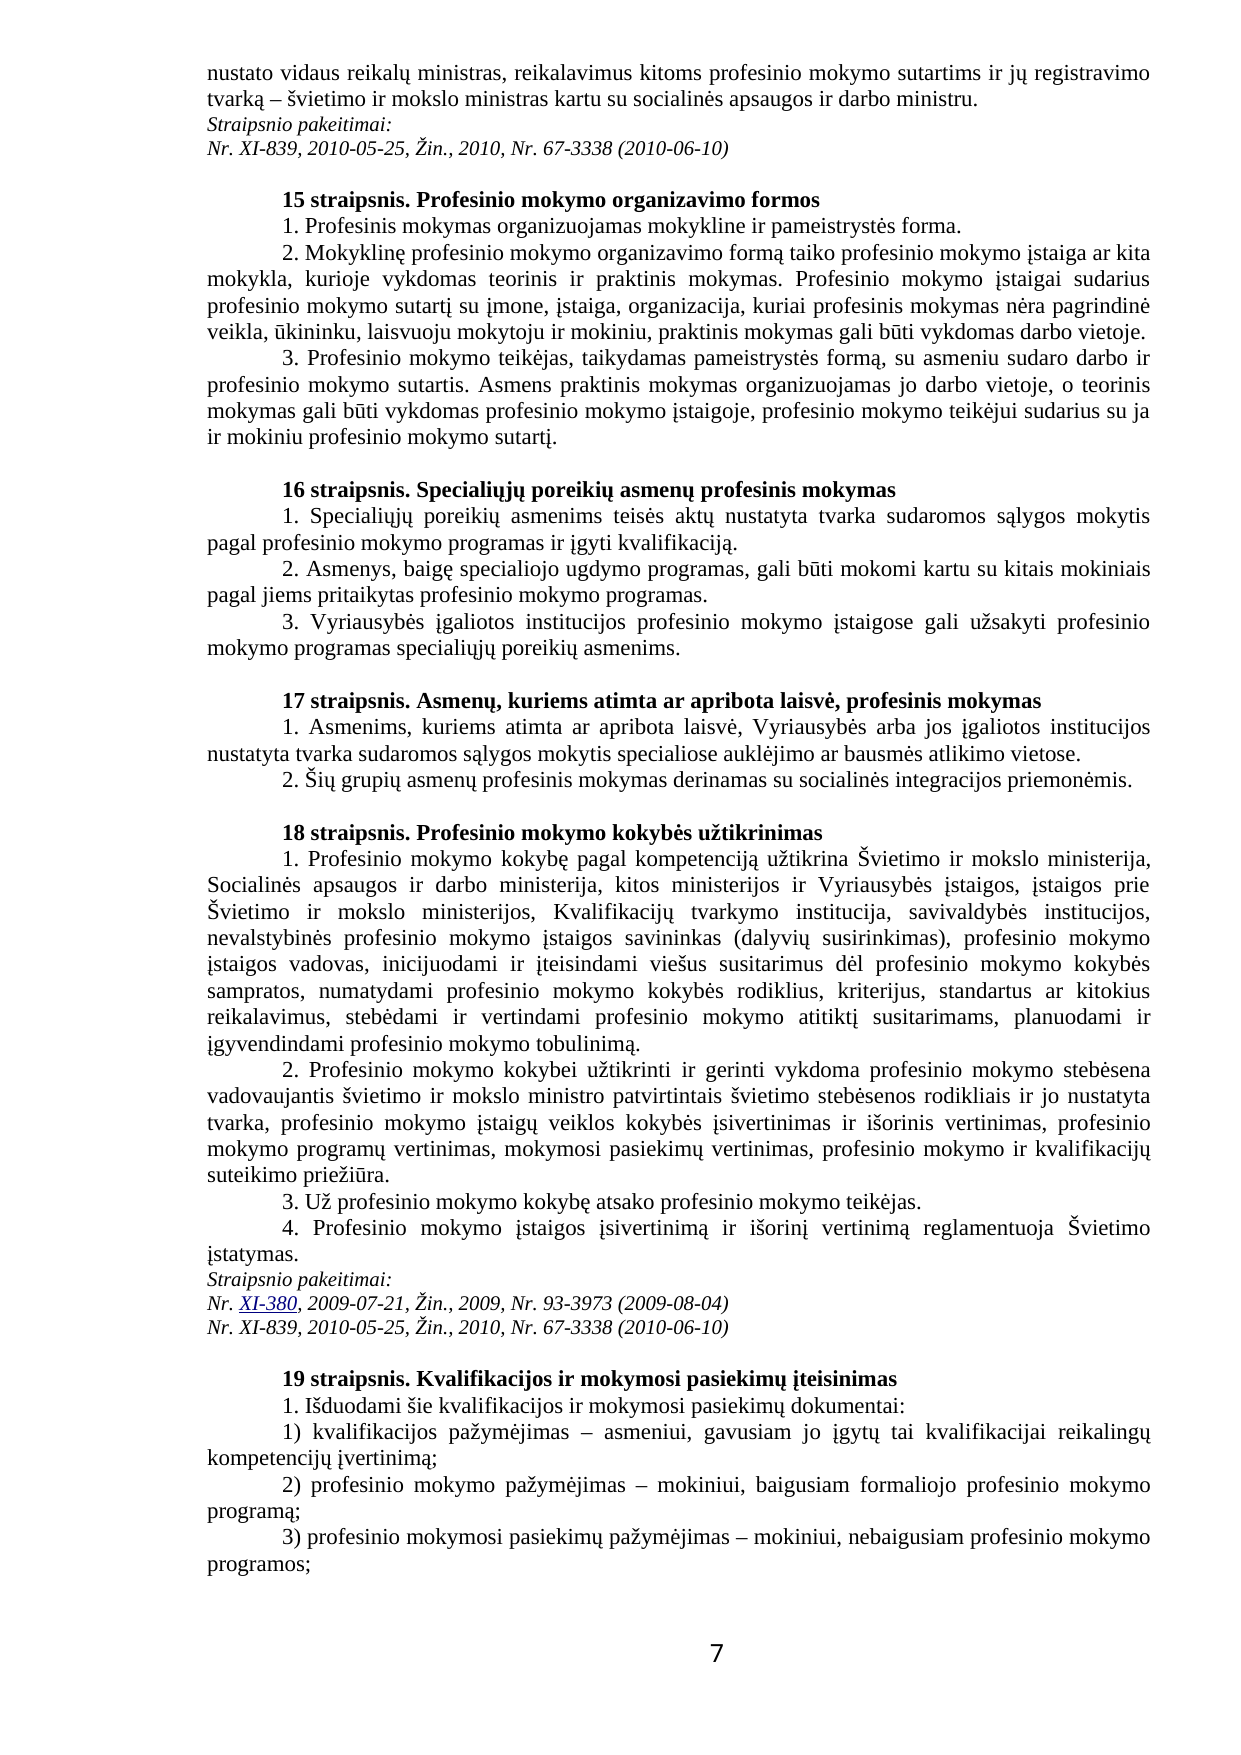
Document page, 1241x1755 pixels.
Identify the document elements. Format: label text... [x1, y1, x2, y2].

text Nr. XI-839, 2010-05-25, Žin., 2010, Nr. 67-3338 (2010-06-10) [207, 1315, 1152, 1339]
text 2) profesinio mokymo pažymėjimas – mokiniui, baigusiam formaliojo profesinio mokymo programą; [207, 1471, 1152, 1523]
text 17 straipsnis. Asmenų, kuriems atimta ar apribota laisvė, profesinis mokymas [207, 687, 1152, 713]
text 3. Profesinio mokymo teikėjas, taikydamas pameistrystės formą, su asmeniu sudaro darbo ir profesinio mokymo sutartis. Asmens praktinis mokymas organizuojamas jo darbo vietoje, o teorinis mokymas gali būti vykdomas profesinio mokymo įstaigoje, profesinio mokymo teikėjui sudarius su ja ir mokiniu profesinio mokymo sutartį. [207, 344, 1152, 450]
text 15 straipsnis. Profesinio mokymo organizavimo formos [207, 186, 1152, 213]
text 2. Asmenys, baigę specialiojo ugdymo programas, gali būti mokomi kartu su kitais mokiniais pagal jiems pritaikytas profesinio mokymo programas. [207, 555, 1152, 608]
text 19 straipsnis. Kvalifikacijos ir mokymosi pasiekimų įteisinimas [207, 1365, 1152, 1392]
text Nr. XI-380, 2009-07-21, Žin., 2009, Nr. 93-3973 (2009-08-04) [207, 1291, 1152, 1315]
text nustato vidaus reikalų ministras, reikalavimus kitoms profesinio mokymo sutartims ir jų registravimo tvarką – švietimo ir mokslo ministras kartu su socialinės apsaugos ir darbo ministru. [207, 59, 1152, 112]
text Nr. XI-839, 2010-05-25, Žin., 2010, Nr. 67-3338 (2010-06-10) [207, 136, 1152, 160]
text 1) kvalifikacijos pažymėjimas – asmeniui, gavusiam jo įgytų tai kvalifikacijai reikalingų kompetencijų įvertinimą; [207, 1418, 1152, 1471]
text 16 straipsnis. Specialiųjų poreikių asmenų profesinis mokymas [207, 476, 1152, 502]
text 1. Specialiųjų poreikių asmenims teisės aktų nustatyta tvarka sudaromos sąlygos mokytis pagal profesinio mokymo programas ir įgyti kvalifikaciją. [207, 502, 1152, 555]
text 3. Už profesinio mokymo kokybę atsako profesinio mokymo teikėjas. [207, 1188, 1152, 1214]
text 1. Profesinis mokymas organizuojamas mokykline ir pameistrystės forma. [207, 213, 1152, 239]
text 2. Šių grupių asmenų profesinis mokymas derinamas su socialinės integracijos priemonėmis. [207, 766, 1152, 792]
text 1. Asmenims, kuriems atimta ar apribota laisvė, Vyriausybės arba jos įgaliotos institucijos nustatyta tvarka sudaromos sąlygos mokytis specialiose auklėjimo ar bausmės atlikimo vietose. [207, 713, 1152, 766]
text 4. Profesinio mokymo įstaigos įsivertinimą ir išorinį vertinimą reglamentuoja Švietimo įstatymas. [207, 1214, 1152, 1267]
text 2. Mokyklinę profesinio mokymo organizavimo formą taiko profesinio mokymo įstaiga ar kita mokykla, kurioje vykdomas teorinis ir praktinis mokymas. Profesinio mokymo įstaigai sudarius profesinio mokymo sutartį su įmone, įstaiga, organizacija, kuriai profesinis mokymas nėra pagrindinė veikla, ūkininku, laisvuoju mokytoju ir mokiniu, praktinis mokymas gali būti vykdomas darbo vietoje. [207, 239, 1152, 344]
text 1. Išduodami šie kvalifikacijos ir mokymosi pasiekimų dokumentai: [207, 1392, 1152, 1418]
text 3. Vyriausybės įgaliotos institucijos profesinio mokymo įstaigose gali užsakyti profesinio mokymo programas specialiųjų poreikių asmenims. [207, 608, 1152, 661]
text 2. Profesinio mokymo kokybei užtikrinti ir gerinti vykdoma profesinio mokymo stebėsena vadovaujantis švietimo ir mokslo ministro patvirtintais švietimo stebėsenos rodikliais ir jo nustatyta tvarka, profesinio mokymo įstaigų veiklos kokybės įsivertinimas ir išorinis vertinimas, profesinio mokymo programų vertinimas, mokymosi pasiekimų vertinimas, profesinio mokymo ir kvalifikacijų suteikimo priežiūra. [207, 1056, 1152, 1188]
text 18 straipsnis. Profesinio mokymo kokybės užtikrinimas [207, 819, 1152, 845]
text Straipsnio pakeitimai: [207, 112, 1152, 136]
text Straipsnio pakeitimai: [207, 1267, 1152, 1291]
text 3) profesinio mokymosi pasiekimų pažymėjimas – mokiniui, nebaigusiam profesinio mokymo programos; [207, 1523, 1152, 1576]
text 1. Profesinio mokymo kokybę pagal kompetenciją užtikrina Švietimo ir mokslo ministerija, Socialinės apsaugos ir darbo ministerija, kitos ministerijos ir Vyriausybės įstaigos, įstaigos prie Švietimo ir mokslo ministerijos, Kvalifikacijų tvarkymo institucija, savivaldybės institucijos, nevalstybinės profesinio mokymo įstaigos savininkas (dalyvių susirinkimas), profesinio mokymo įstaigos vadovas, inicijuodami ir įteisindami viešus susitarimus dėl profesinio mokymo kokybės sampratos, numatydami profesinio mokymo kokybės rodiklius, kriterijus, standartus ar kitokius reikalavimus, stebėdami ir vertindami profesinio mokymo atitiktį susitarimams, planuodami ir įgyvendindami profesinio mokymo tobulinimą. [207, 845, 1152, 1056]
